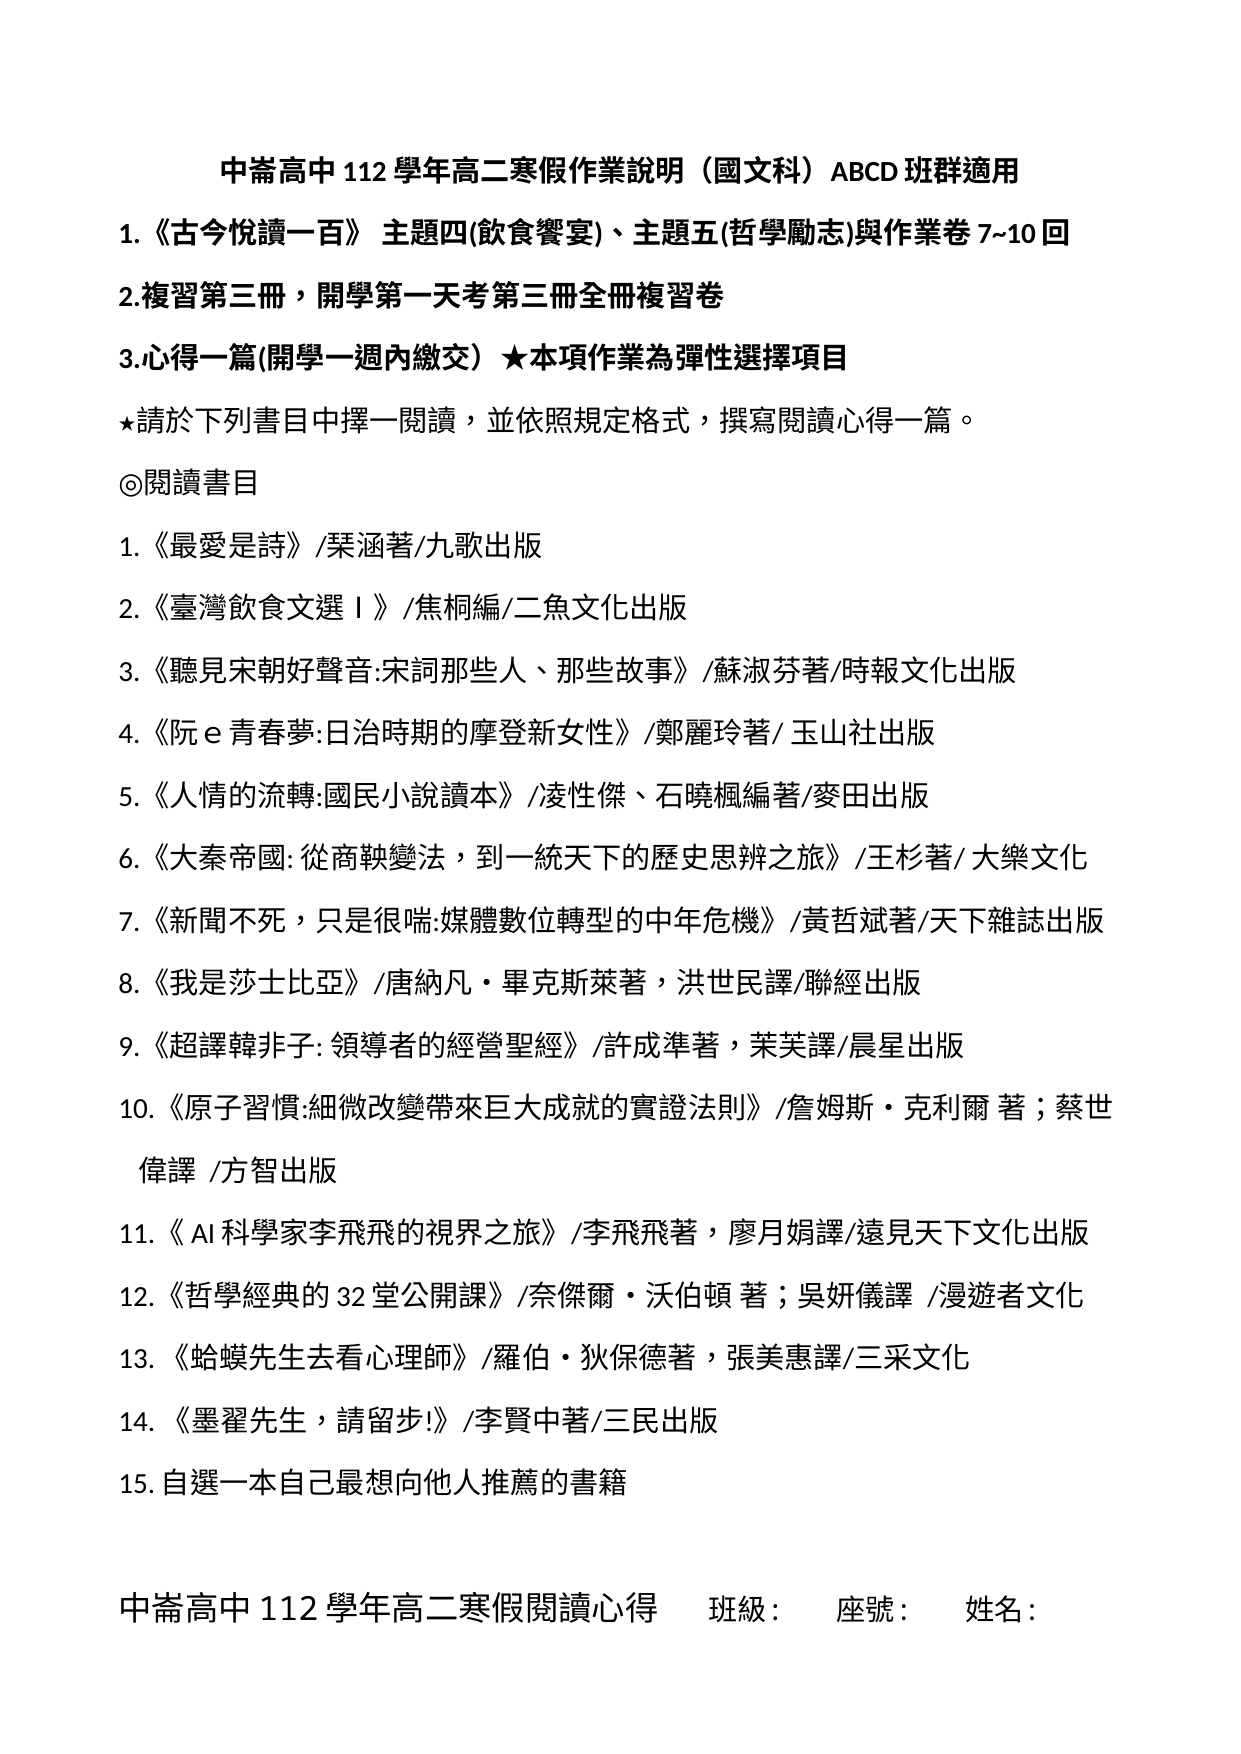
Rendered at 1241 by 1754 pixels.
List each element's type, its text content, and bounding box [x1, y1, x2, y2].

text 2.複習第三冊，開學第一天考第三冊全冊複習卷 [118, 252, 1122, 314]
text 中崙高中112學年高二寒假閱讀心得 班級: 座號: 姓名: [118, 1564, 1122, 1627]
text 11.《 AI科學家李飛飛的視界之旅》/李飛飛著，廖月娟譯/遠見天下文化出版 [118, 1189, 1122, 1252]
text 2.《臺灣飲食文選Ⅰ》/焦桐編/二魚文化出版 [118, 564, 1122, 627]
text ★請於下列書目中擇一閱讀，並依照規定格式，撰寫閱讀心得一篇。 [118, 377, 1122, 439]
text 中崙高中112 學年高二寒假作業說明（國文科）ABCD班群適用 [118, 127, 1122, 189]
text 14. 《墨翟先生，請留步!》/李賢中著/三民出版 [118, 1377, 1122, 1439]
text ◎閱讀書目 [118, 439, 1122, 502]
text 10.《原子習慣:細微改變帶來巨大成就的實證法則》/詹姆斯‧克利爾 著；蔡世 [118, 1064, 1122, 1127]
text 12.《哲學經典的32堂公開課》/奈傑爾‧沃伯頓 著；吳妍儀譯 /漫遊者文化 [118, 1252, 1122, 1314]
text 5.《人情的流轉:國民小說讀本》/凌性傑、石曉楓編著/麥田出版 [118, 752, 1122, 814]
text 8.《我是莎士比亞》/唐納凡‧畢克斯萊著，洪世民譯/聯經出版 [118, 939, 1122, 1002]
text 15. 自選一本自己最想向他人推薦的書籍 [118, 1439, 1122, 1502]
text 偉譯 /方智出版 [118, 1127, 1122, 1189]
text 9.《超譯韓非子: 領導者的經營聖經》/許成準著，茉芙譯/晨星出版 [118, 1002, 1122, 1064]
text 3.《聽見宋朝好聲音:宋詞那些人、那些故事》/蘇淑芬著/時報文化出版 [118, 627, 1122, 689]
text 13. 《蛤蟆先生去看心理師》/羅伯‧狄保德著，張美惠譯/三采文化 [118, 1314, 1122, 1377]
text 7.《新聞不死，只是很喘:媒體數位轉型的中年危機》/黃哲斌著/天下雜誌出版 [118, 877, 1122, 939]
text 1.《最愛是詩》/琹涵著/九歌出版 [118, 502, 1122, 564]
text 3.心得一篇(開學一週內繳交）★本項作業為彈性選擇項目 [118, 314, 1122, 377]
text 4.《阮ｅ青春夢:日治時期的摩登新女性》/鄭麗玲著/ 玉山社出版 [118, 689, 1122, 752]
text 1.《古今悅讀一百》 主題四(飲食饗宴)、主題五(哲學勵志)與作業卷7~10回 [118, 189, 1122, 252]
text 6.《大秦帝國: 從商鞅變法，到一統天下的歷史思辨之旅》/王杉著/ 大樂文化 [118, 814, 1122, 877]
